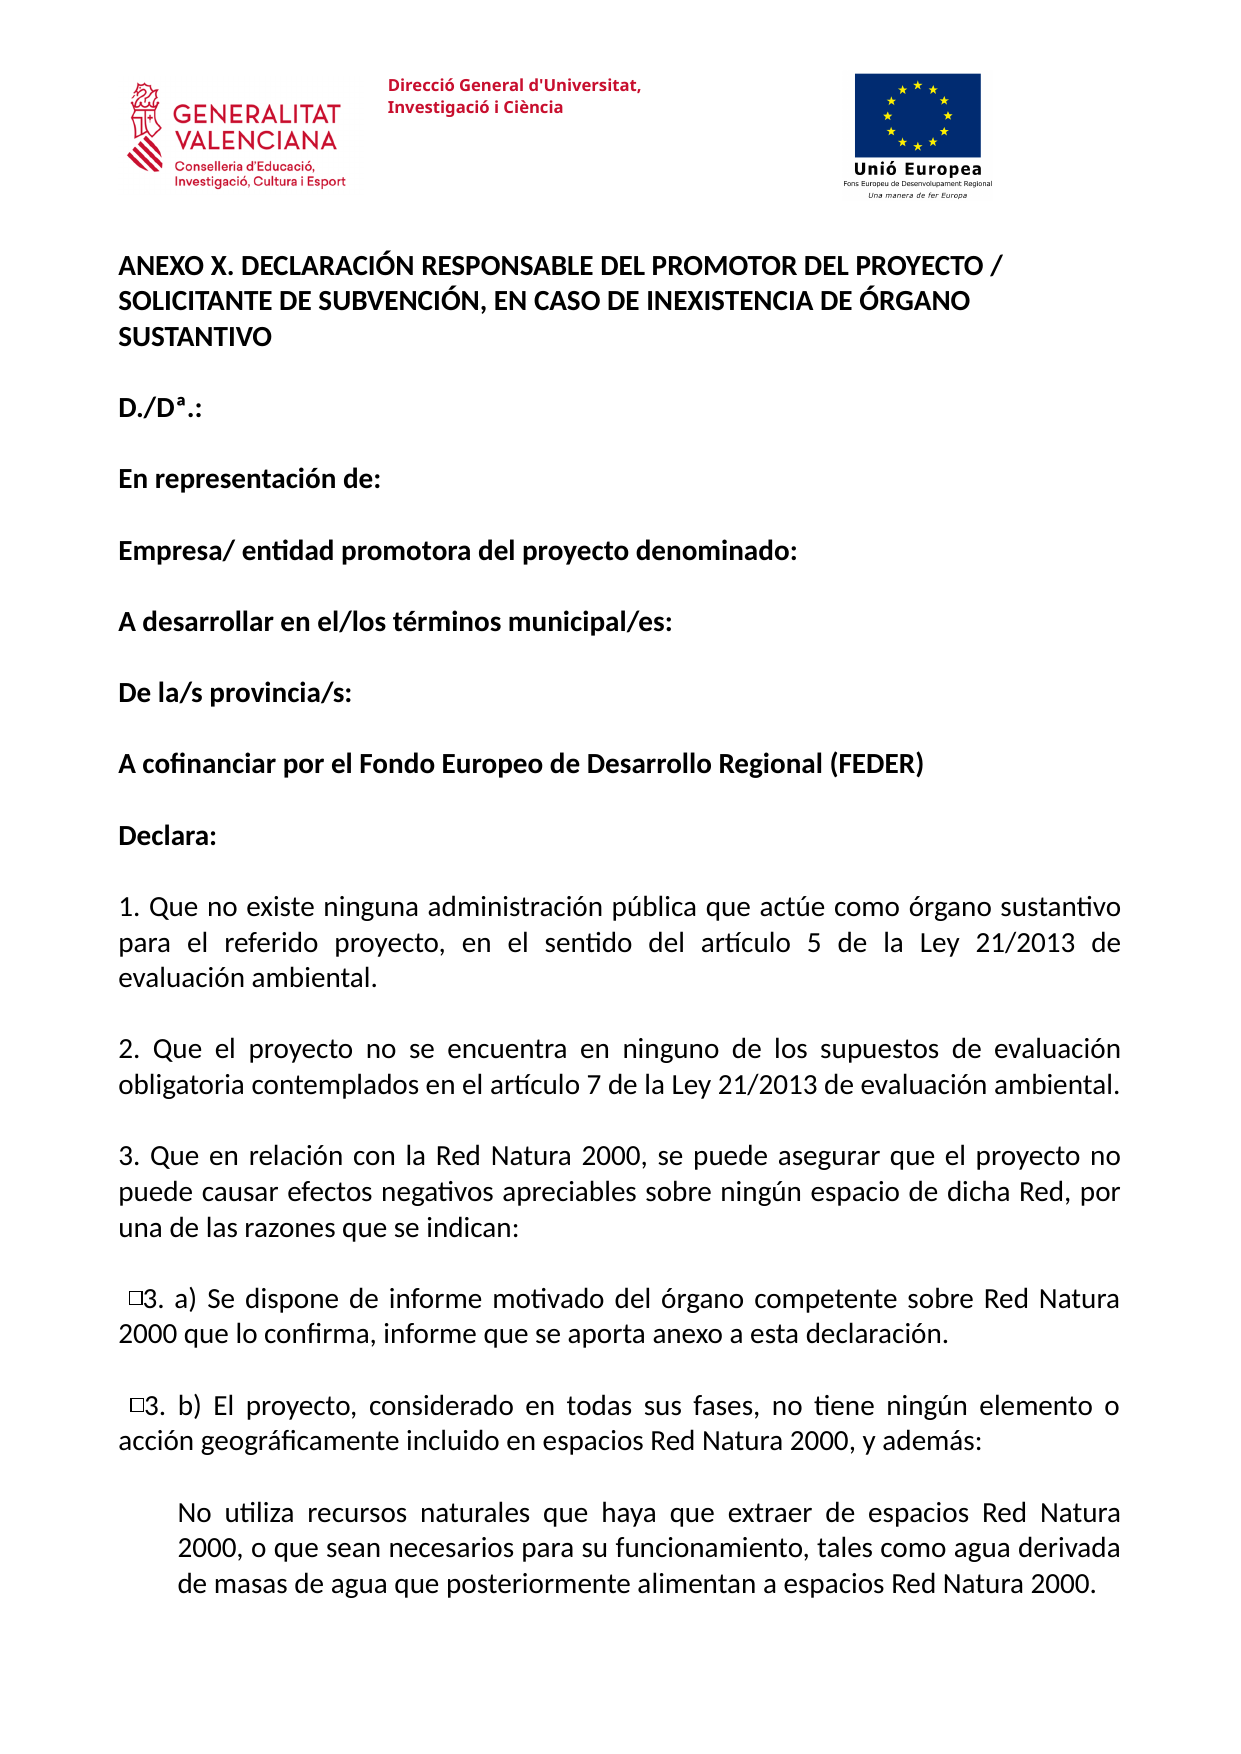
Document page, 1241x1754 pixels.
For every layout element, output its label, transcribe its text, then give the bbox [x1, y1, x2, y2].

text 3. b) El proyecto, considerado en todas sus fases, no tiene ningún elemento o acción geográficamente incluido en espacios Red Natura 2000, y además: [118, 1387, 1122, 1458]
text A cofinanciar por el Fondo Europeo de Desarrollo Regional (FEDER) [118, 746, 1122, 781]
text Empresa/ entidad promotora del proyecto denominado: [118, 532, 1122, 567]
text D./Dª.: [118, 389, 1122, 425]
text 3. a) Se dispone de informe motivado del órgano competente sobre Red Natura 2000 que lo confirma, informe que se aporta anexo a esta declaración. [118, 1280, 1122, 1351]
text Declara: [118, 817, 1122, 852]
picture [842, 70, 994, 201]
text De la/s provincia/s: [118, 674, 1122, 710]
text No utiliza recursos naturales que haya que extraer de espacios Red Natura 2000, o que sean necesarios para su funcionamiento, tales como agua derivada de masas de agua que posteriormente alimentan a espacios Red Natura 2000. [177, 1494, 1122, 1601]
text A desarrollar en el/los términos municipal/es: [118, 603, 1122, 639]
text ANEXO X. DECLARACIÓN RESPONSABLE DEL PROMOTOR DEL PROYECTO / SOLICITANTE DE SUBVENCIÓN, EN CASO DE INEXISTENCIA DE ÓRGANO SUSTANTIVO [118, 247, 1122, 354]
text 1. Que no existe ninguna administración pública que actúe como órgano sustantivo para el referido proyecto, en el sentido del artículo 5 de la Ley 21/2013 de evaluación ambiental. [118, 888, 1122, 995]
picture [118, 76, 364, 195]
text 2. Que el proyecto no se encuentra en ninguno de los supuestos de evaluación obligatoria contemplados en el artículo 7 de la Ley 21/2013 de evaluación ambiental. [118, 1031, 1122, 1102]
text En representación de: [118, 461, 1122, 496]
text 3. Que en relación con la Red Natura 2000, se puede asegurar que el proyecto no puede causar efectos negativos apreciables sobre ningún espacio de dicha Red, por una de las razones que se indican: [118, 1137, 1122, 1244]
